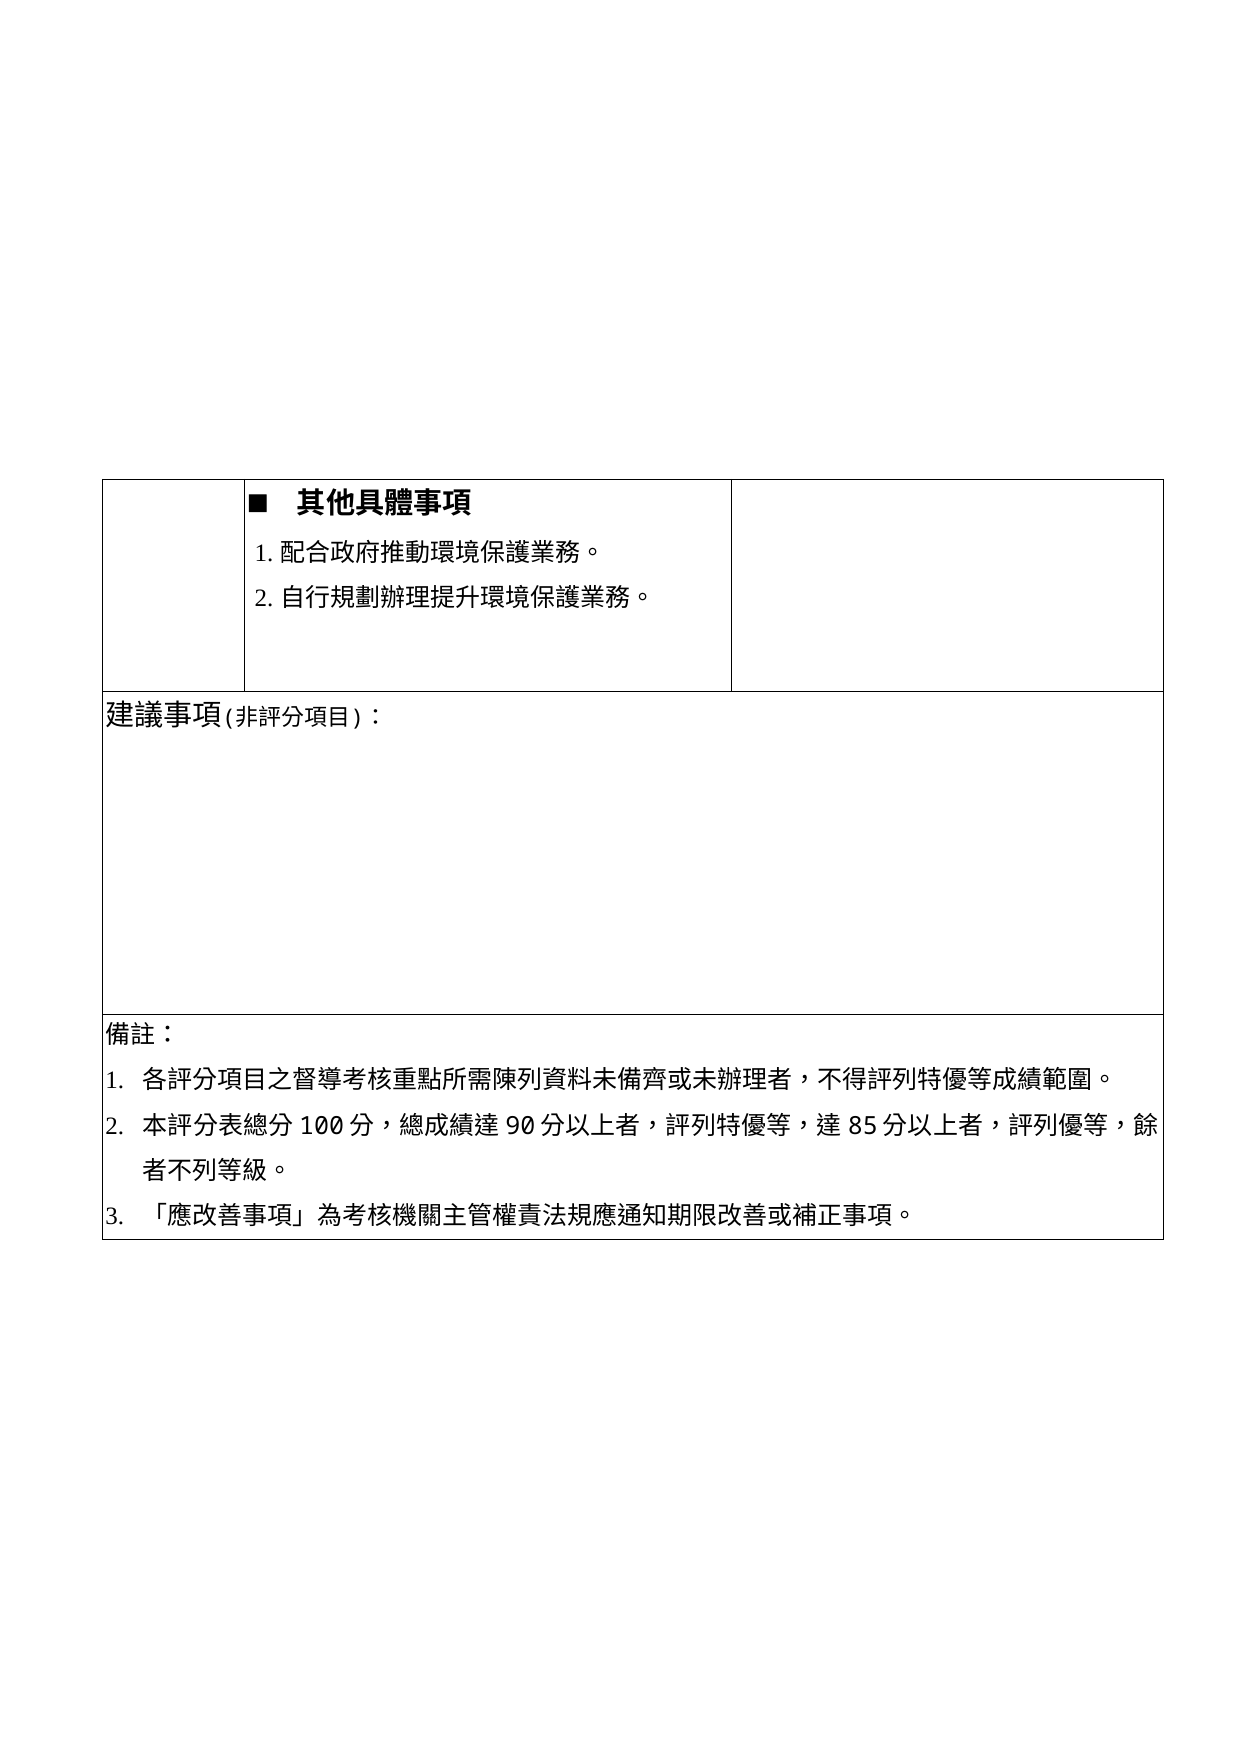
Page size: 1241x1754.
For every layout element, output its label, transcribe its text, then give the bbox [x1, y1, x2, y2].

table_cell 備註： 各評分項目之督導考核重點所需陳列資料未備齊或未辦理者，不得評列特優等成績範圍。 本評分表總分100分，總成績達90分以上者，評列特優等，達85分以上者，評列優等，餘者不列等級。 「應改善事項」為考核機關主管權責法規應通知期限改善或補正事項。 [103, 1015, 1163, 1239]
table_cell 建議事項(非評分項目)： [103, 692, 1163, 1013]
table_cell [103, 480, 244, 691]
table_cell [732, 480, 1163, 691]
table_cell 其他具體事項 配合政府推動環境保護業務。 自行規劃辦理提升環境保護業務。 [245, 480, 731, 691]
